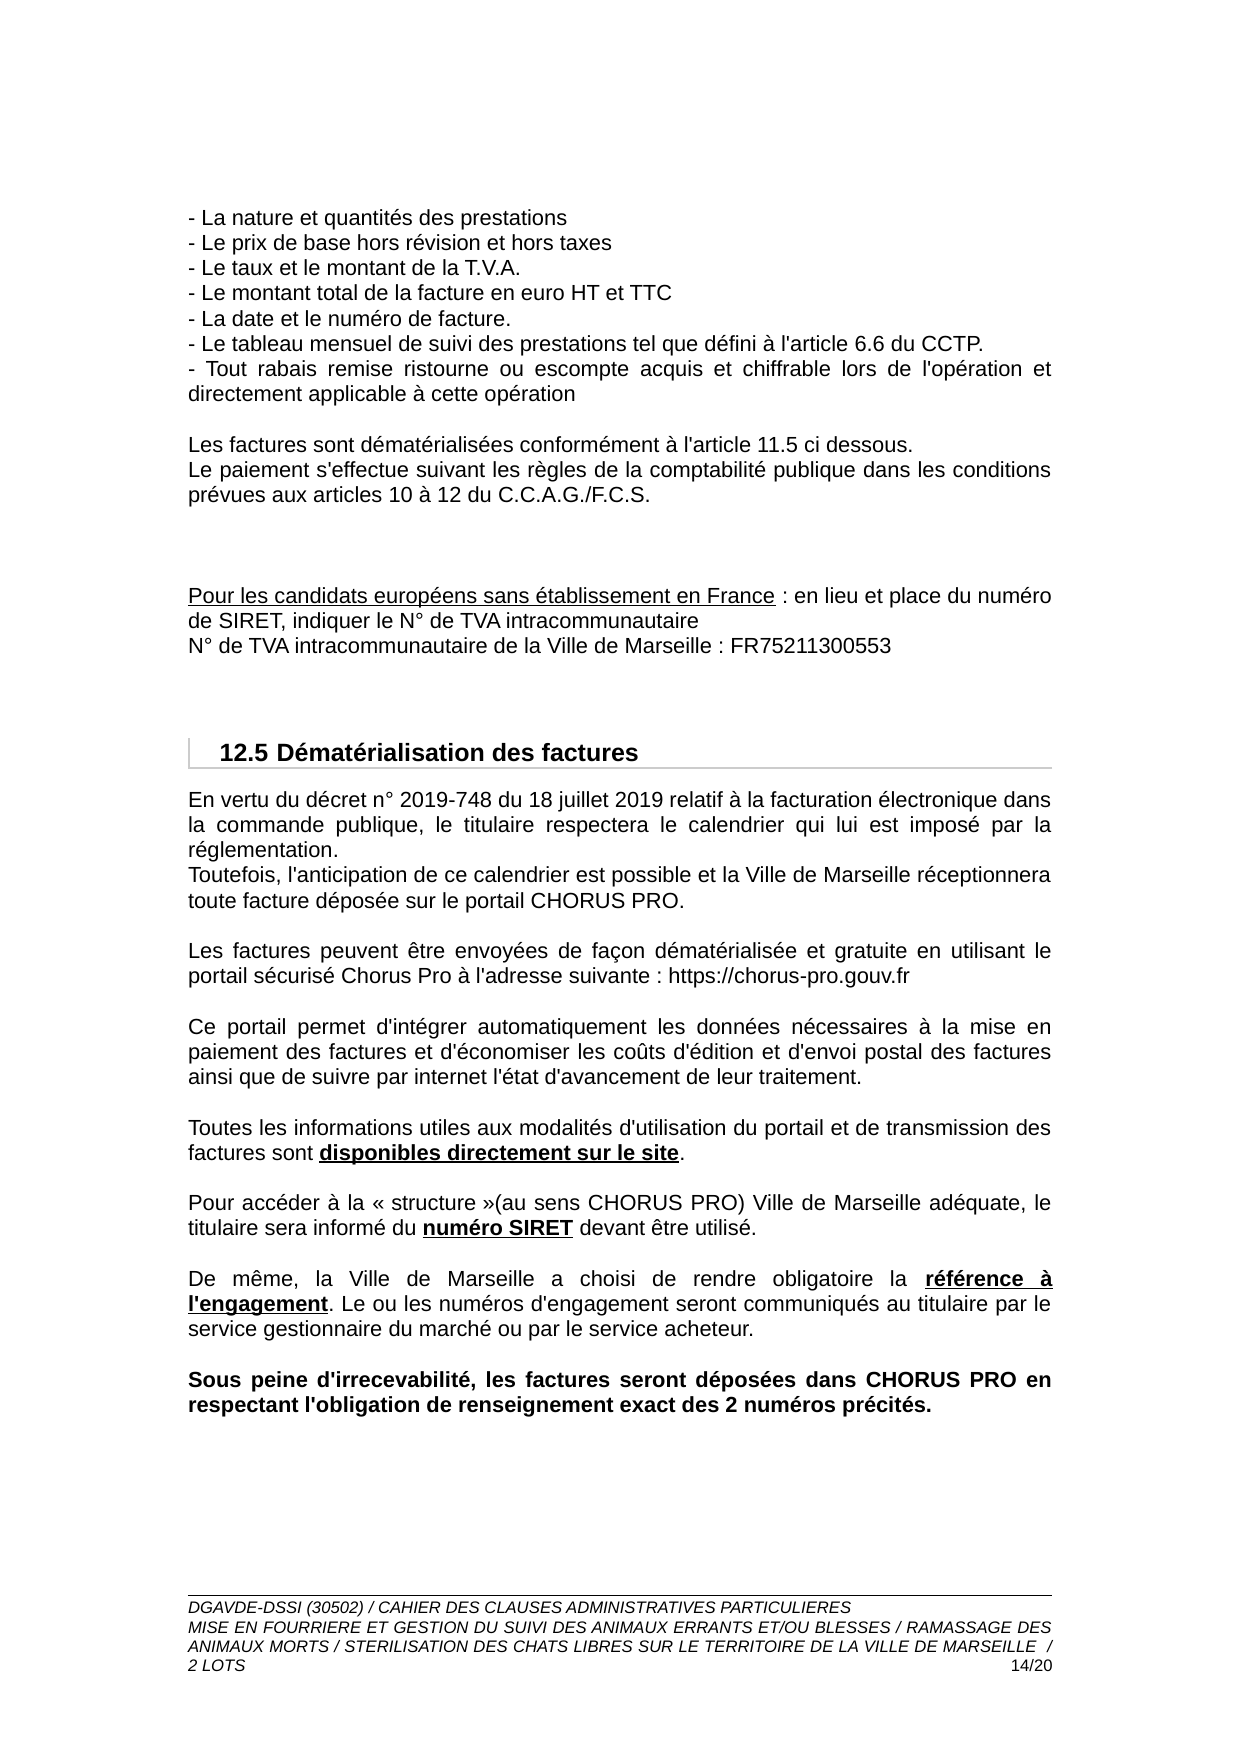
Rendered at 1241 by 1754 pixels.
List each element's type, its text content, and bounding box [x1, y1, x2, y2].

text - Le montant total de la facture en euro HT et TTC [188, 280, 1052, 305]
text - Le tableau mensuel de suivi des prestations tel que défini à l'article 6.6 du CCTP. [188, 331, 1052, 356]
text De même, la Ville de Marseille a choisi de rendre obligatoire la référence à l'engagement. Le ou les numéros d'engagement seront communiqués au titulaire par le service gestionnaire du marché ou par le service acheteur. [188, 1266, 1052, 1341]
text Le paiement s'effectue suivant les règles de la comptabilité publique dans les conditions prévues aux articles 10 à 12 du C.C.A.G./F.C.S. [188, 457, 1052, 507]
text Pour accéder à la « structure »(au sens CHORUS PRO) Ville de Marseille adéquate, le titulaire sera informé du numéro SIRET devant être utilisé. [188, 1190, 1052, 1241]
text - Le prix de base hors révision et hors taxes [188, 230, 1052, 255]
text - Tout rabais remise ristourne ou escompte acquis et chiffrable lors de l'opération et directement applicable à cette opération [188, 356, 1052, 406]
text Sous peine d'irrecevabilité, les factures seront déposées dans CHORUS PRO en respectant l'obligation de renseignement exact des 2 numéros précités. [188, 1367, 1052, 1417]
text - Le taux et le montant de la T.V.A. [188, 255, 1052, 280]
text Ce portail permet d'intégrer automatiquement les données nécessaires à la mise en paiement des factures et d'économiser les coûts d'édition et d'envoi postal des factures ainsi que de suivre par internet l'état d'avancement de leur traitement. [188, 1014, 1052, 1089]
text Les factures peuvent être envoyées de façon dématérialisée et gratuite en utilisant le portail sécurisé Chorus Pro à l'adresse suivante : https://chorus-pro.gouv.fr [188, 938, 1052, 988]
text Toutes les informations utiles aux modalités d'utilisation du portail et de transmission des factures sont disponibles directement sur le site. [188, 1114, 1052, 1165]
text - La date et le numéro de facture. [188, 305, 1052, 331]
subtitle Dématérialisation des factures [190, 738, 1052, 767]
text Les factures sont dématérialisées conformément à l'article 11.5 ci dessous. [188, 431, 1052, 457]
text En vertu du décret n° 2019-748 du 18 juillet 2019 relatif à la facturation électronique dans la commande publique, le titulaire respectera le calendrier qui lui est imposé par la réglementation. [188, 787, 1052, 862]
text N° de TVA intracommunautaire de la Ville de Marseille : FR75211300553 [188, 633, 1052, 658]
text Toutefois, l'anticipation de ce calendrier est possible et la Ville de Marseille réceptionnera toute facture déposée sur le portail CHORUS PRO. [188, 862, 1052, 913]
text - La nature et quantités des prestations [188, 204, 1052, 230]
text Pour les candidats européens sans établissement en France : en lieu et place du numéro de SIRET, indiquer le N° de TVA intracommunautaire [188, 583, 1052, 633]
